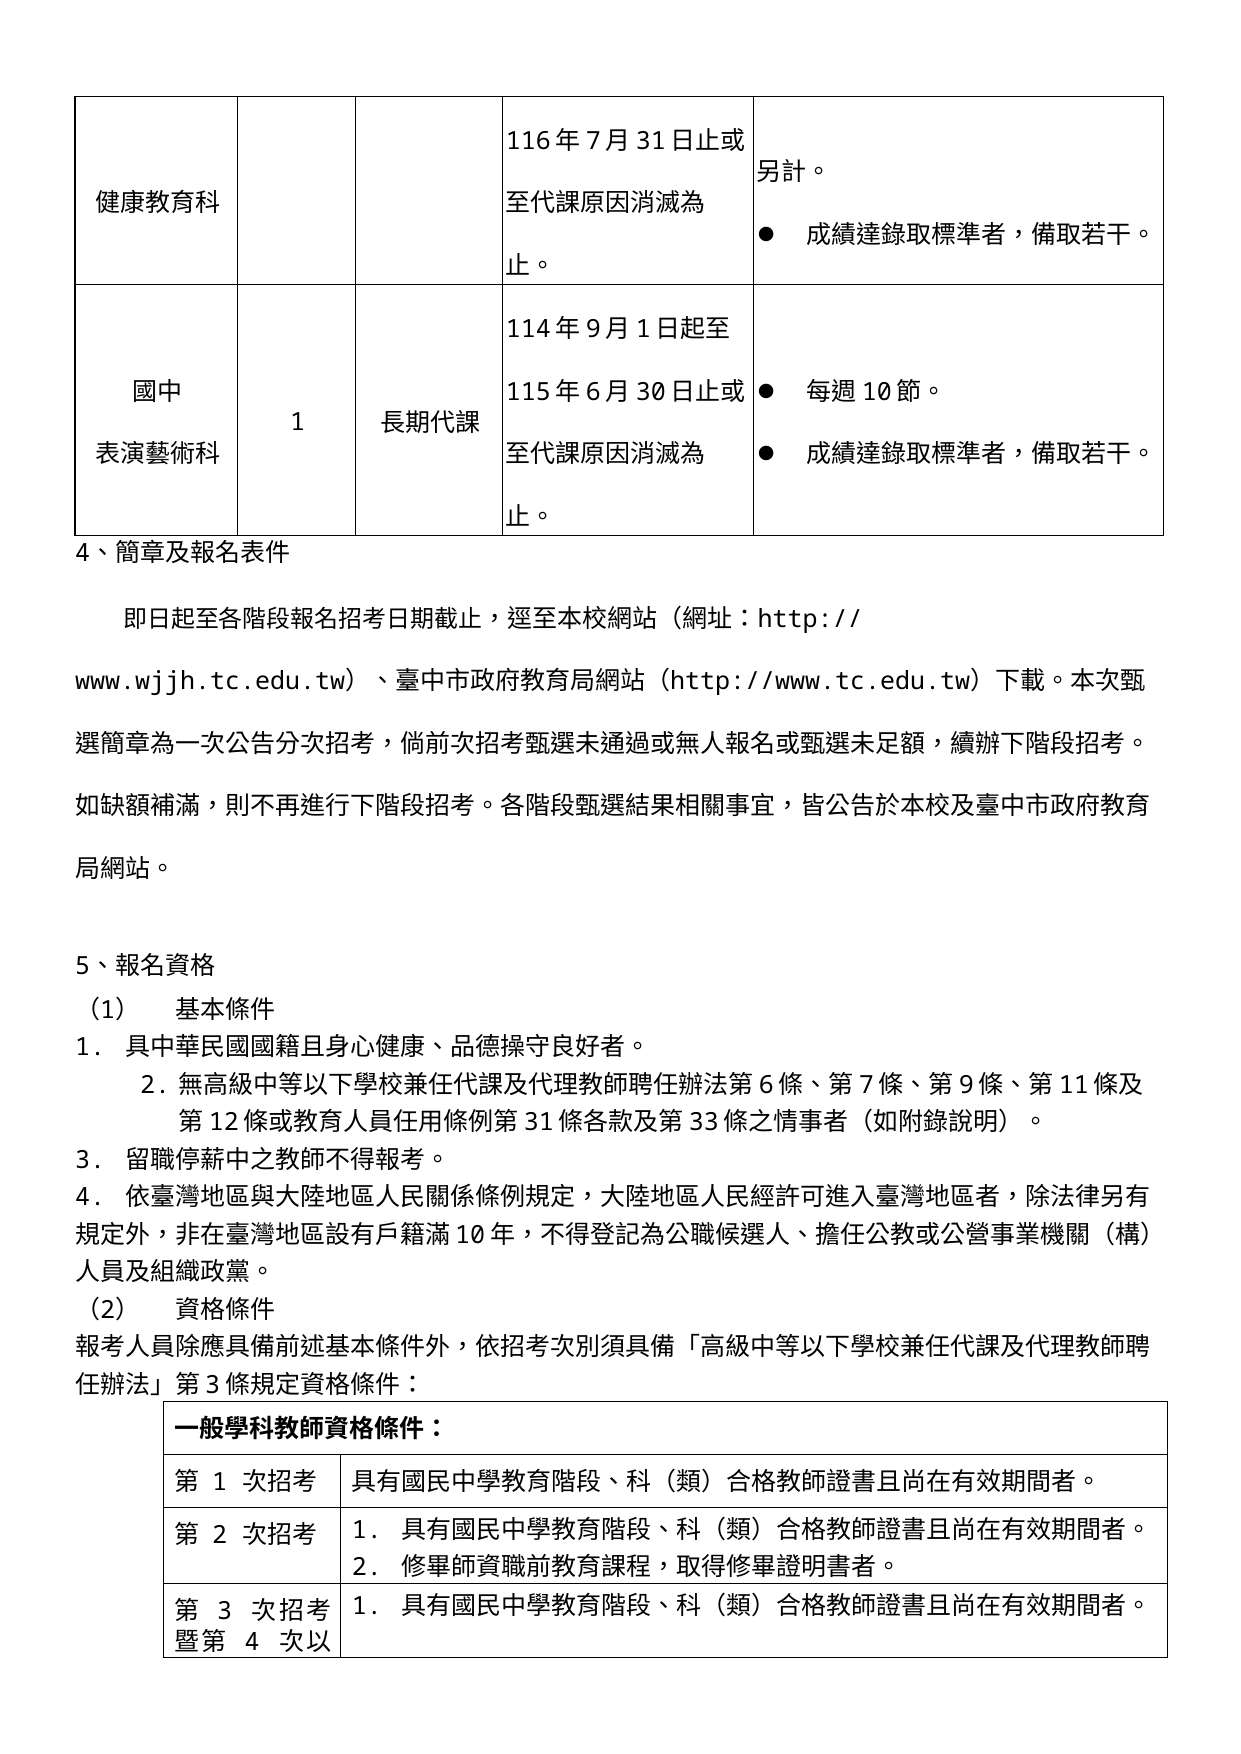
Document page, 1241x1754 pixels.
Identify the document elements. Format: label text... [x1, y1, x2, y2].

table_cell 第 2 次招考 [164, 1508, 340, 1583]
list 無高級中等以下學校兼任代課及代理教師聘任辦法第6條、第7條、第9條、第11條及第12條或教育人員任用條例第31條各款及第33條之情事者（如附錄說明）。 [140, 1063, 1168, 1138]
table_cell 第 3 次招考暨第 4 次以 [164, 1584, 340, 1657]
text 即日起至各階段報名招考日期截止，逕至本校網站（網址：http://www.wjjh.tc.edu.tw）、臺中市政府教育局網站（http://www.tc.edu.tw）下載。本次甄選簡章為一次公告分次招考，倘前次招考甄選未通過或無人報名或甄選未足額，續辦下階段招考。如缺額補滿，則不再進行下階段招考。各階段甄選結果相關事宜，皆公告於本校及臺中市政府教育局網站。 [75, 575, 1165, 887]
list 依臺灣地區與大陸地區人民關係條例規定，大陸地區人民經許可進入臺灣地區者，除法律另有規定外，非在臺灣地區設有戶籍滿10年，不得登記為公職候選人、擔任公教或公營事業機關（構）人員及組織政黨。 [75, 1176, 1168, 1288]
table_cell 長期代課 [356, 285, 502, 535]
list 具中華民國國籍且身心健康、品德操守良好者。 [75, 1026, 1168, 1063]
table_cell 每週10節。 成績達錄取標準者，備取若干。 [754, 285, 1163, 535]
list 報考人員除應具備前述基本條件外，依招考次別須具備「高級中等以下學校兼任代課及代理教師聘任辦法」第3條規定資格條件： [45, 1326, 1168, 1401]
list 留職停薪中之教師不得報考。 [75, 1138, 1168, 1176]
table_cell 116年7月31日止或至代課原因消滅為止。 [503, 97, 753, 284]
list 報名資格 [75, 950, 1168, 981]
table_header 一般學科教師資格條件： [164, 1402, 1167, 1454]
list 簡章及報名表件 [75, 536, 1168, 568]
table_cell 具有國民中學教育階段、科（類）合格教師證書且尚在有效期間者。 修畢師資職前教育課程，取得修畢證明書者。 [341, 1508, 1167, 1583]
table_cell 具有國民中學教育階段、科（類）合格教師證書且尚在有效期間者。 [341, 1455, 1167, 1507]
list 基本條件 [75, 988, 1168, 1026]
table_cell [238, 97, 355, 284]
table_cell 第 1 次招考 [164, 1455, 340, 1507]
list 資格條件 [75, 1288, 1168, 1326]
table_cell 國中 表演藝術科 [76, 285, 237, 535]
table_cell 健康教育科 [76, 97, 237, 284]
table_cell 具有國民中學教育階段、科（類）合格教師證書且尚在有效期間者。 修畢師資職前教育課程，取得修畢證明書者。 大學以上畢業者。 [341, 1584, 1167, 1657]
table_cell 1 [238, 285, 355, 535]
table_cell 每週12節。如可兼上生物節數另計。 成績達錄取標準者，備取若干。 [754, 97, 1163, 284]
table_cell [356, 97, 502, 284]
table_cell 114年9月1日起至115年6月30日止或至代課原因消滅為止。 [503, 285, 753, 535]
